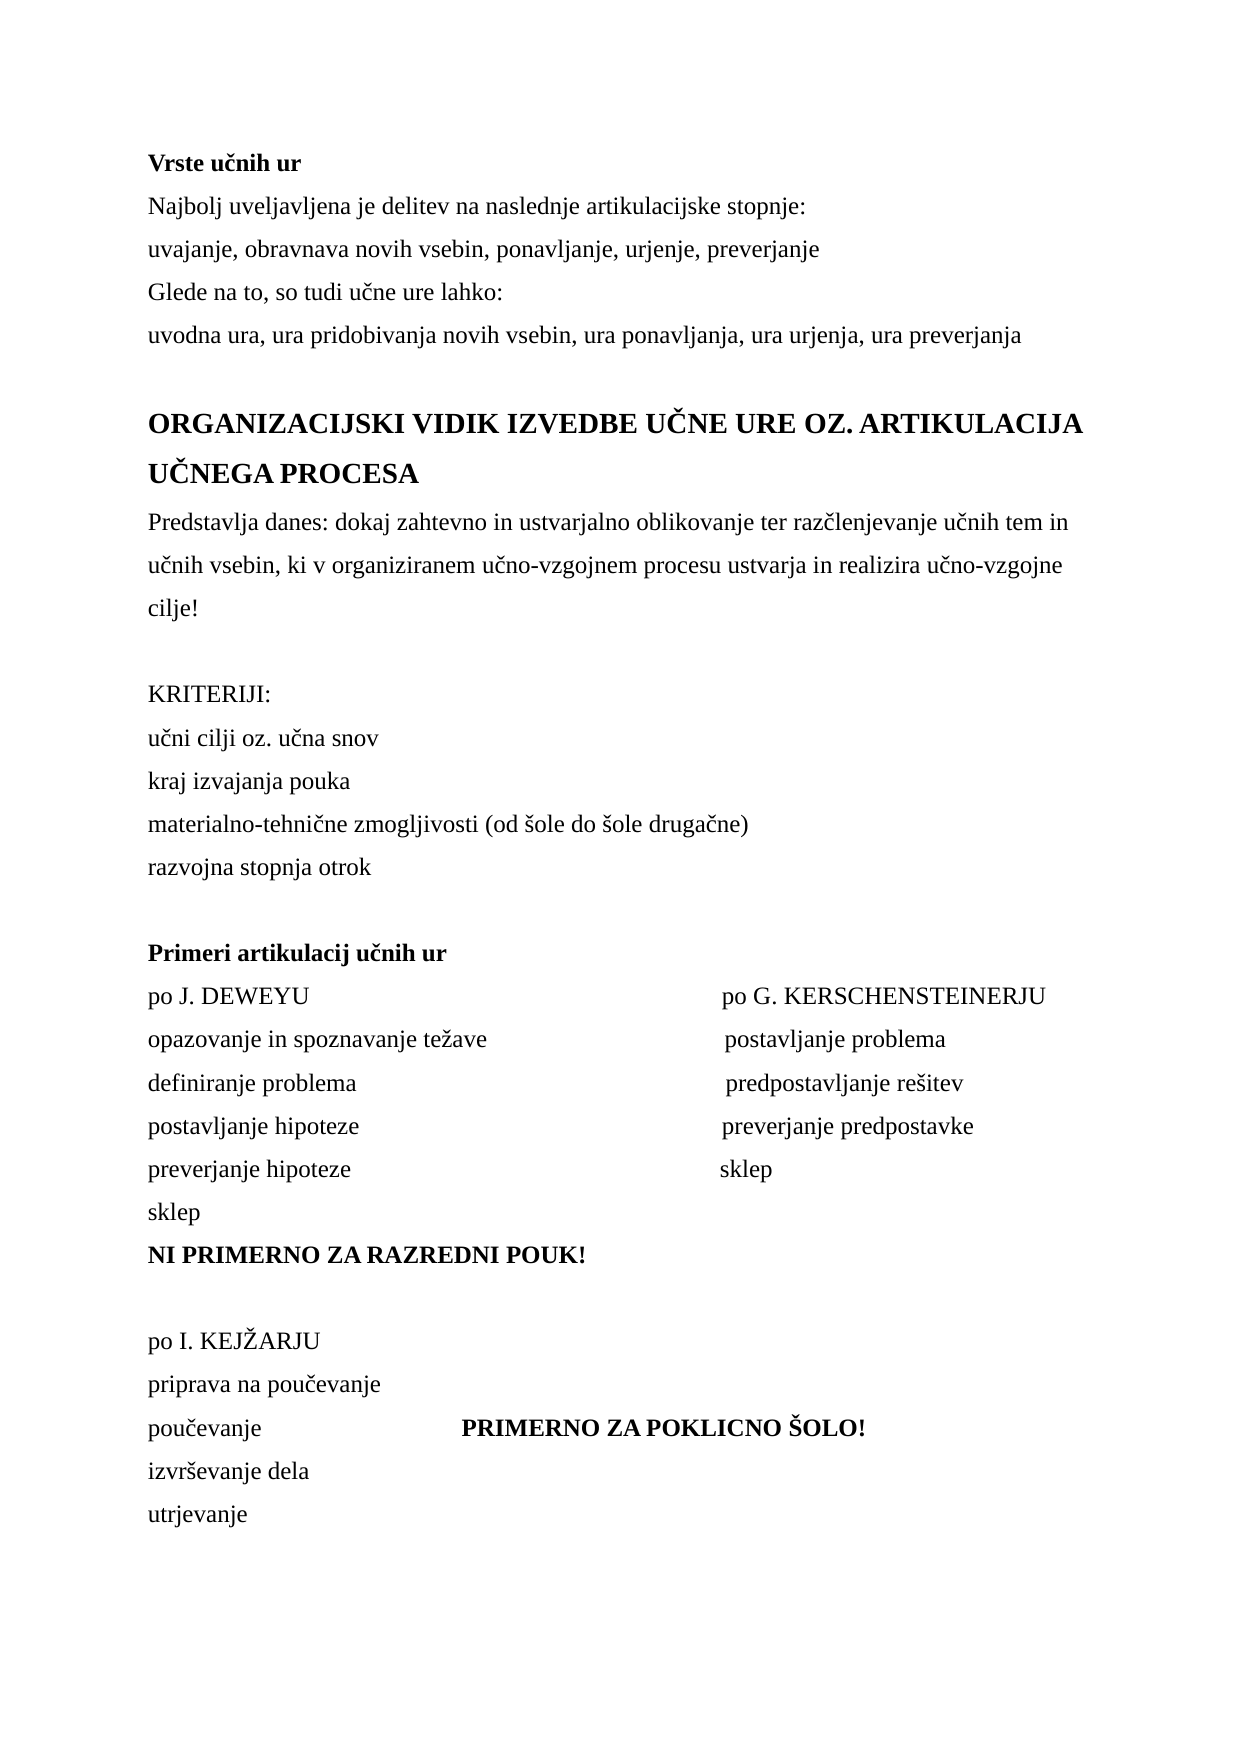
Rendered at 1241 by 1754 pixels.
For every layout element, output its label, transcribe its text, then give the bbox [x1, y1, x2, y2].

text razvojna stopnja otrok [148, 852, 1093, 881]
text Glede na to, so tudi učne ure lahko: [148, 277, 1093, 306]
text Najbolj uveljavljena je delitev na naslednje artikulacijske stopnje: [148, 191, 1093, 219]
text po J. DEWEYU po G. KERSCHENSTEINERJU [148, 981, 1093, 1010]
text opazovanje in spoznavanje težave postavljanje problema [148, 1024, 1093, 1053]
text KRITERIJI: [148, 679, 1093, 708]
text uvajanje, obravnava novih vsebin, ponavljanje, urjenje, preverjanje [148, 234, 1093, 263]
text preverjanje hipoteze sklep [148, 1154, 1093, 1183]
text poučevanje PRIMERNO ZA POKLICNO ŠOLO! [148, 1413, 1093, 1441]
text Predstavlja danes: dokaj zahtevno in ustvarjalno oblikovanje ter razčlenjevanje učnih tem in učnih vsebin, ki v organiziranem učno-vzgojnem procesu ustvarja in realizira učno-vzgojne cilje! [148, 507, 1093, 622]
text definiranje problema predpostavljanje rešitev [148, 1068, 1093, 1096]
text NI PRIMERNO ZA RAZREDNI POUK! [148, 1240, 1093, 1269]
text ORGANIZACIJSKI VIDIK IZVEDBE UČNE URE OZ. ARTIKULACIJA UČNEGA PROCESA [148, 406, 1093, 490]
text uvodna ura, ura pridobivanja novih vsebin, ura ponavljanja, ura urjenja, ura preverjanja [148, 320, 1093, 349]
text materialno-tehnične zmogljivosti (od šole do šole drugačne) [148, 809, 1093, 838]
text po I. KEJŽARJU [148, 1326, 1093, 1355]
text sklep [148, 1197, 1093, 1226]
text kraj izvajanja pouka [148, 766, 1093, 794]
text učni cilji oz. učna snov [148, 723, 1093, 751]
text Primeri artikulacij učnih ur [148, 938, 1093, 967]
text izvrševanje dela [148, 1456, 1093, 1484]
text priprava na poučevanje [148, 1369, 1093, 1398]
text postavljanje hipoteze preverjanje predpostavke [148, 1111, 1093, 1139]
text utrjevanje [148, 1499, 1093, 1528]
text Vrste učnih ur [148, 148, 1093, 176]
